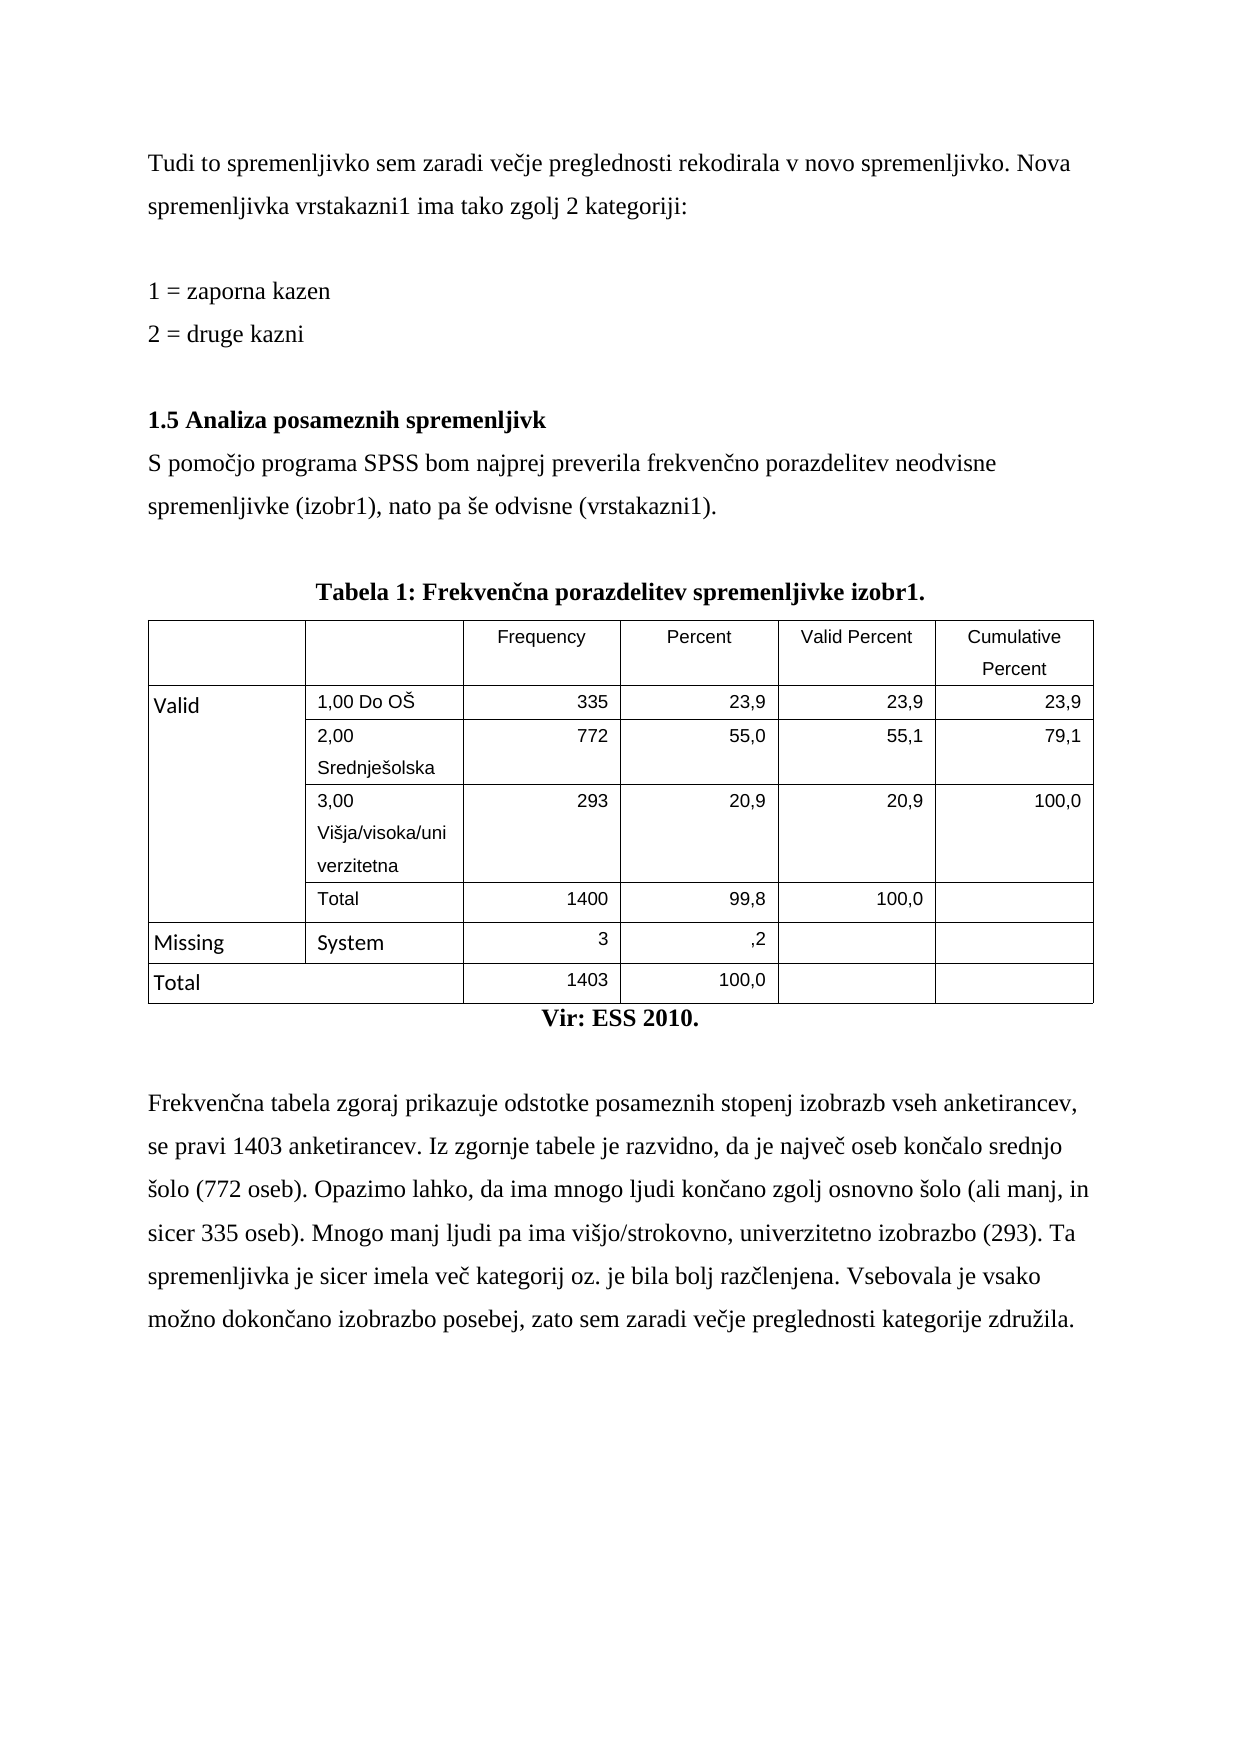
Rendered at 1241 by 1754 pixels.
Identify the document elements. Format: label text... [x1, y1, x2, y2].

table_cell 23,9 [621, 686, 778, 718]
text 2 = druge kazni [148, 319, 1093, 348]
table_cell [779, 964, 935, 1003]
table_cell 772 [464, 720, 620, 784]
table_cell 1403 [464, 964, 620, 1003]
table_cell 20,9 [621, 785, 778, 882]
table_header Valid Percent [779, 621, 935, 685]
table_cell 100,0 [621, 964, 778, 1003]
table_cell 100,0 [936, 785, 1093, 882]
table_cell [936, 923, 1093, 963]
table_cell 99,8 [621, 883, 778, 922]
table_cell Total [149, 964, 463, 1003]
table_cell 55,1 [779, 720, 935, 784]
table_cell 1400 [464, 883, 620, 922]
table_cell 3,00 Višja/visoka/univerzitetna [306, 785, 463, 882]
table_cell 100,0 [779, 883, 935, 922]
table_cell 293 [464, 785, 620, 882]
table_header [149, 621, 305, 685]
table_cell ,2 [621, 923, 778, 963]
table_cell [779, 923, 935, 963]
text 1 = zaporna kazen [148, 276, 1093, 304]
table_cell Total [306, 883, 463, 922]
table_cell [936, 964, 1093, 1003]
table_header [306, 621, 463, 685]
table_cell Valid [149, 686, 305, 922]
table_header Percent [621, 621, 778, 685]
table_header Cumulative Percent [936, 621, 1093, 685]
text Frekvenčna tabela zgoraj prikazuje odstotke posameznih stopenj izobrazb vseh anketirancev, se pravi 1403 anketirancev. Iz zgornje tabele je razvidno, da je največ oseb končalo srednjo šolo (772 oseb). Opazimo lahko, da ima mnogo ljudi končano zgolj osnovno šolo (ali manj, in sicer 335 oseb). Mnogo manj ljudi pa ima višjo/strokovno, univerzitetno izobrazbo (293). Ta spremenljivka je sicer imela več kategorij oz. je bila bolj razčlenjena. Vsebovala je vsako možno dokončano izobrazbo posebej, zato sem zaradi večje preglednosti kategorije združila. [148, 1088, 1093, 1333]
table_cell System [306, 923, 463, 963]
text Tabela 1: Frekvenčna porazdelitev spremenljivke izobr1. [148, 577, 1093, 605]
table_header Frequency [464, 621, 620, 685]
table_cell 79,1 [936, 720, 1093, 784]
table_cell 1,00 Do OŠ [306, 686, 463, 718]
table_cell 20,9 [779, 785, 935, 882]
table_cell 335 [464, 686, 620, 718]
table_cell 23,9 [936, 686, 1093, 718]
text S pomočjo programa SPSS bom najprej preverila frekvenčno porazdelitev neodvisne spremenljivke (izobr1), nato pa še odvisne (vrstakazni1). [148, 448, 1093, 520]
table_cell [936, 883, 1093, 922]
text 1.5 Analiza posameznih spremenljivk [148, 405, 1093, 434]
text Tudi to spremenljivko sem zaradi večje preglednosti rekodirala v novo spremenljivko. Nova spremenljivka vrstakazni1 ima tako zgolj 2 kategoriji: [148, 148, 1093, 219]
table_cell 2,00 Srednješolska [306, 720, 463, 784]
text Vir: ESS 2010. [148, 1004, 1093, 1032]
table_cell 3 [464, 923, 620, 963]
table_cell 55,0 [621, 720, 778, 784]
table_cell Missing [149, 923, 305, 963]
table_cell 23,9 [779, 686, 935, 718]
